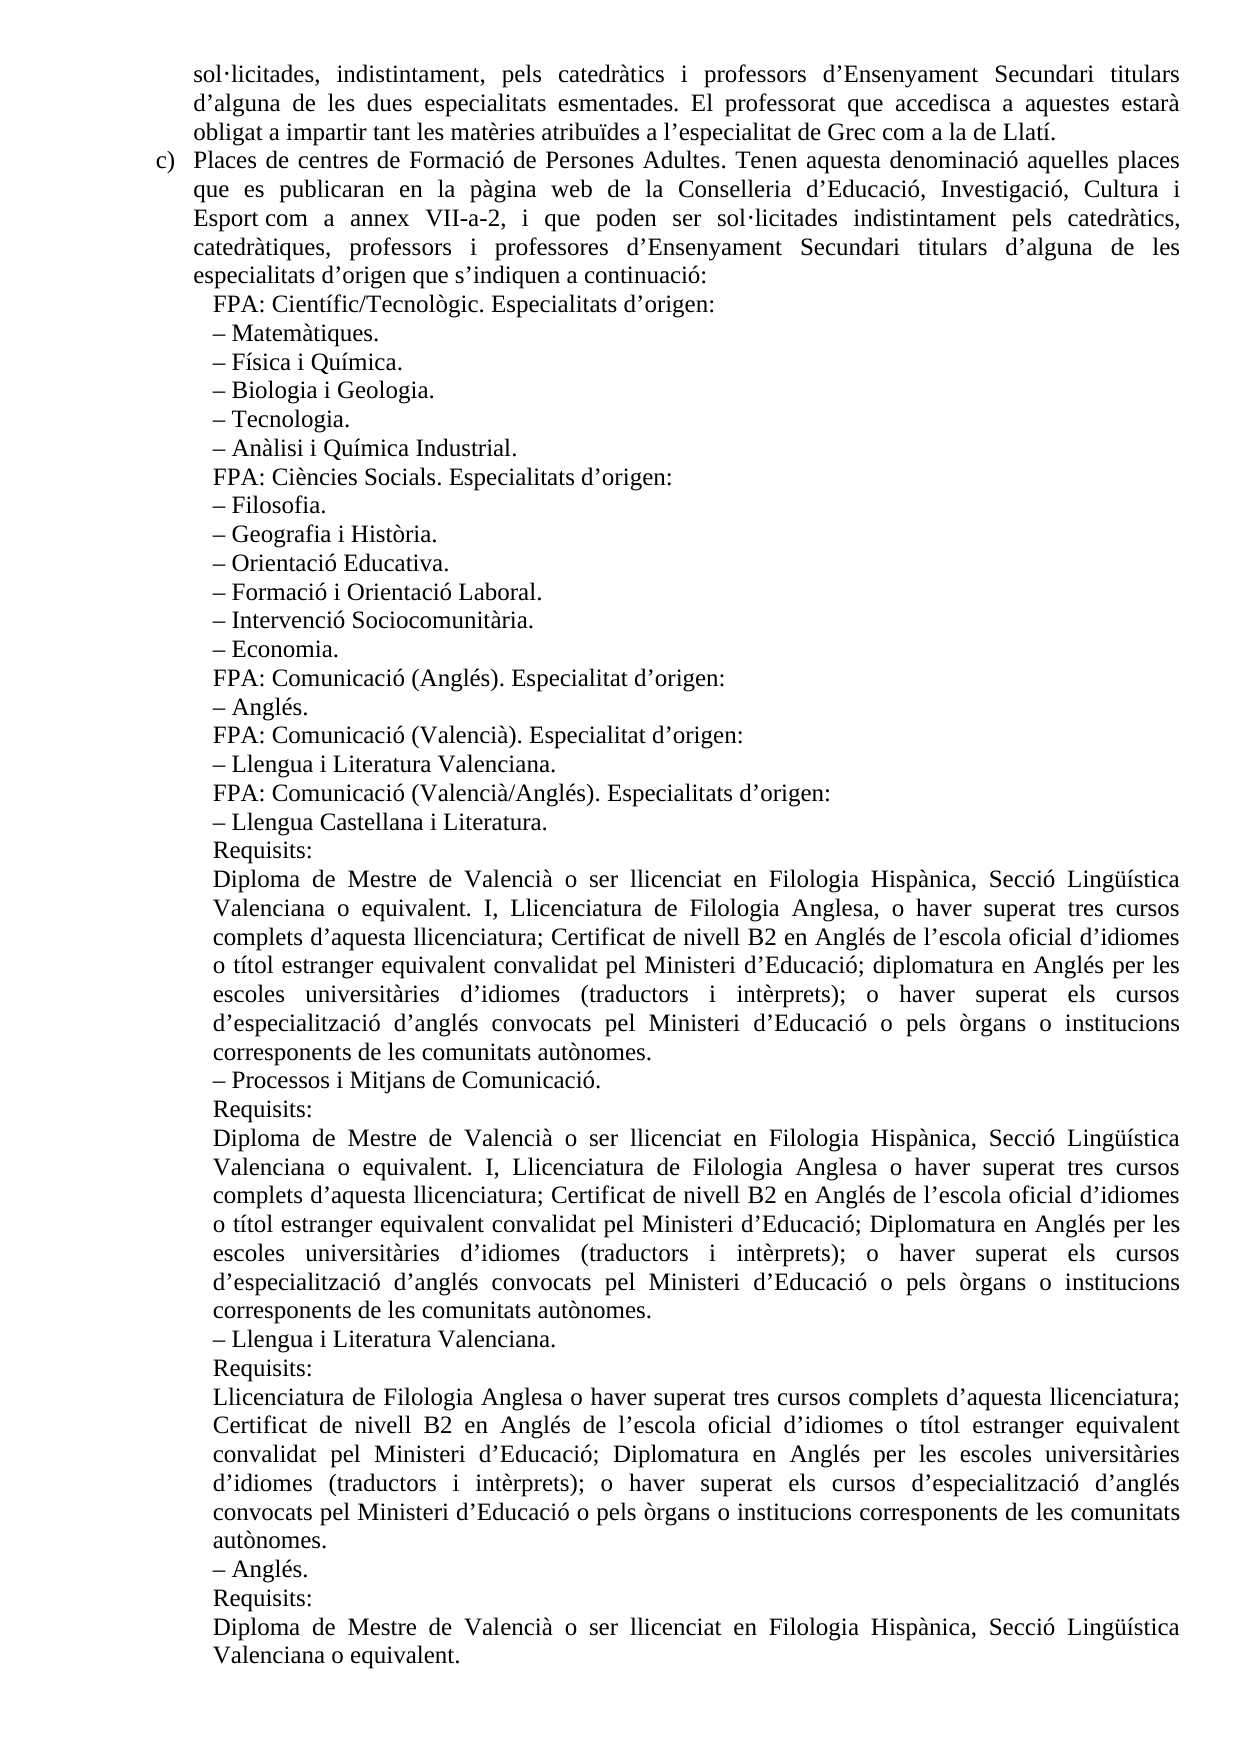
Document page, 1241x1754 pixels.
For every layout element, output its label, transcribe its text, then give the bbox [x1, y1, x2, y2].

list sol⋅licitades, indistintament, pels catedràtics i professors d’Ensenyament Secundari titulars d’alguna de les dues especialitats esmentades. El professorat que accedisca a aquestes estarà obligat a impartir tant les matèries atribuïdes a l’especialitat de Grec com a la de Llatí. [156, 59, 1181, 145]
list Places de centres de Formació de Persones Adultes. Tenen aquesta denominació aquelles places que es publicaran en la pàgina web de la Conselleria d’Educació, Investigació, Cultura i Esport com a annex VII-a-2, i que poden ser sol⋅licitades indistintament pels catedràtics, catedràtiques, professors i professores d’Ensenyament Secundari titulars d’alguna de les especialitats d’origen que s’indiquen a continuació: [156, 145, 1181, 289]
list FPA: Científic/Tecnològic. Especialitats d’origen: – Matemàtiques. – Física i Química. – Biologia i Geologia. – Tecnologia. – Anàlisi i Química Industrial. FPA: Ciències Socials. Especialitats d’origen: – Filosofia. – Geografia i Història. – Orientació Educativa. – Formació i Orientació Laboral. – Intervenció Sociocomunitària. – Economia. FPA: Comunicació (Anglés). Especialitat d’origen: – Anglés. FPA: Comunicació (Valencià). Especialitat d’origen: – Llengua i Literatura Valenciana. FPA: Comunicació (Valencià/Anglés). Especialitats d’origen: – Llengua Castellana i Literatura. Requisits: Diploma de Mestre de Valencià o ser llicenciat en Filologia Hispànica, Secció Lingüística Valenciana o equivalent. I, Llicenciatura de Filologia Anglesa, o haver superat tres cursos complets d’aquesta llicenciatura; Certificat de nivell B2 en Anglés de l’escola oficial d’idiomes o títol estranger equivalent convalidat pel Ministeri d’Educació; diplomatura en Anglés per les escoles universitàries d’idiomes (traductors i intèrprets); o haver superat els cursos d’especialització d’anglés convocats pel Ministeri d’Educació o pels òrgans o institucions corresponents de les comunitats autònomes. – Processos i Mitjans de Comunicació. Requisits: Diploma de Mestre de Valencià o ser llicenciat en Filologia Hispànica, Secció Lingüística Valenciana o equivalent. I, Llicenciatura de Filologia Anglesa o haver superat tres cursos complets d’aquesta llicenciatura; Certificat de nivell B2 en Anglés de l’escola oficial d’idiomes o títol estranger equivalent convalidat pel Ministeri d’Educació; Diplomatura en Anglés per les escoles universitàries d’idiomes (traductors i intèrprets); o haver superat els cursos d’especialització d’anglés convocats pel Ministeri d’Educació o pels òrgans o institucions corresponents de les comunitats autònomes. – Llengua i Literatura Valenciana. Requisits: Llicenciatura de Filologia Anglesa o haver superat tres cursos complets d’aquesta llicenciatura; Certificat de nivell B2 en Anglés de l’escola oficial d’idiomes o títol estranger equivalent convalidat pel Ministeri d’Educació; Diplomatura en Anglés per les escoles universitàries d’idiomes (traductors i intèrprets); o haver superat els cursos d’especialització d’anglés convocats pel Ministeri d’Educació o pels òrgans o institucions corresponents de les comunitats autònomes. – Anglés. Requisits: Diploma de Mestre de Valencià o ser llicenciat en Filologia Hispànica, Secció Lingüística Valenciana o equivalent. [213, 289, 1181, 1669]
